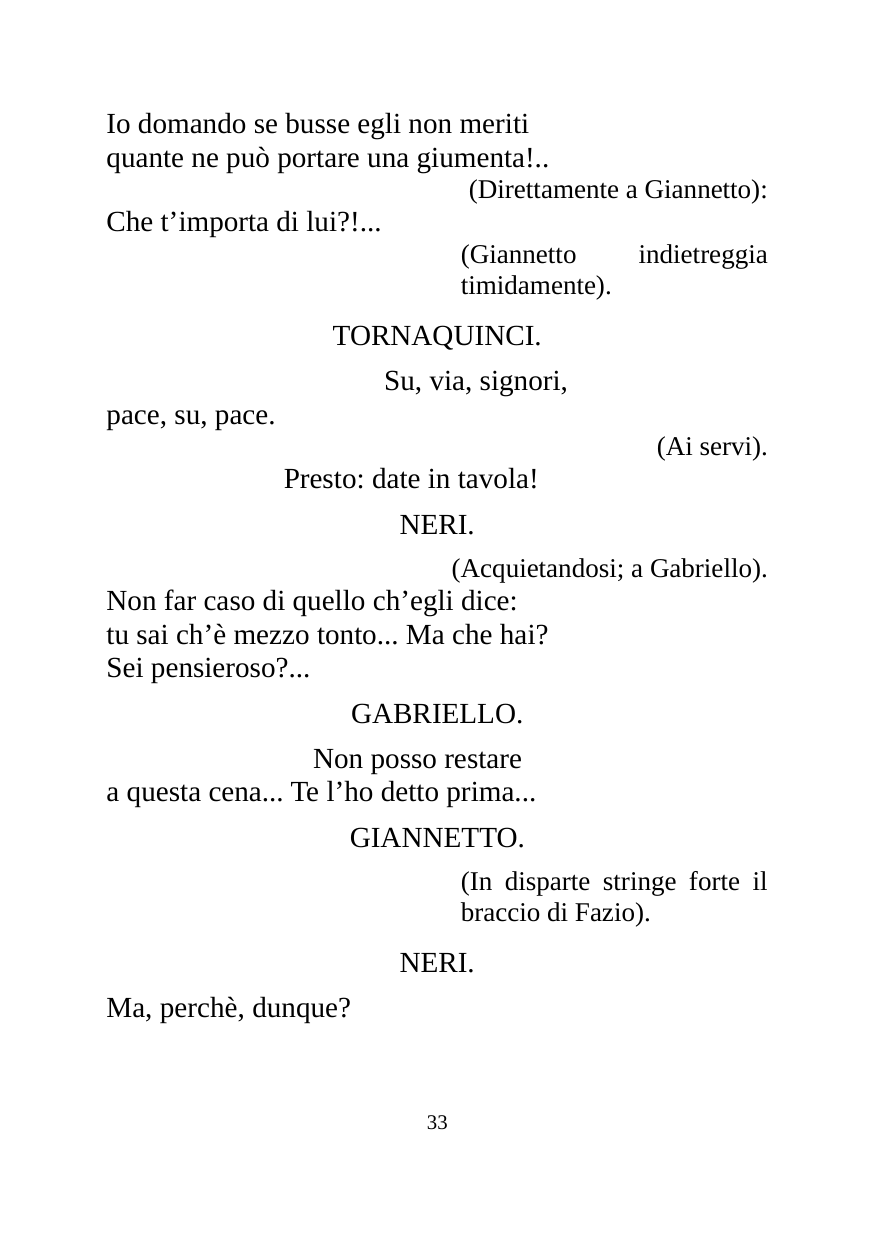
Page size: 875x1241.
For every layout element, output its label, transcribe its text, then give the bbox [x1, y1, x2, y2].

text (Ai servi). [77, 430, 768, 462]
text Non posso restare a questa cena... Te l’ho detto prima... [106, 741, 768, 808]
text (Giannetto indietreggia timidamente). [461, 238, 768, 300]
text Che t’importa di lui?!... [106, 204, 768, 238]
text TORNAQUINCI. [106, 318, 768, 352]
text NERI. [106, 945, 768, 979]
text Su, via, signori, pace, su, pace. [106, 363, 768, 430]
text GABRIELLO. [106, 696, 768, 729]
text GIANNETTO. [106, 820, 768, 853]
text (In disparte stringe forte il braccio di Fazio). [461, 865, 768, 927]
text Presto: date in tavola! [106, 462, 768, 495]
text Io domando se busse egli non meriti quante ne può portare una giumenta!.. [106, 106, 768, 173]
text Non far caso di quello ch’egli dice: tu sai ch’è mezzo tonto... Ma che hai? Sei pensieroso?... [106, 583, 768, 684]
text NERI. [106, 507, 768, 540]
text (Direttamente a Giannetto): [77, 173, 768, 204]
text (Acquietandosi; a Gabriello). [77, 552, 768, 583]
text Ma, perchè, dunque? [106, 991, 768, 1024]
